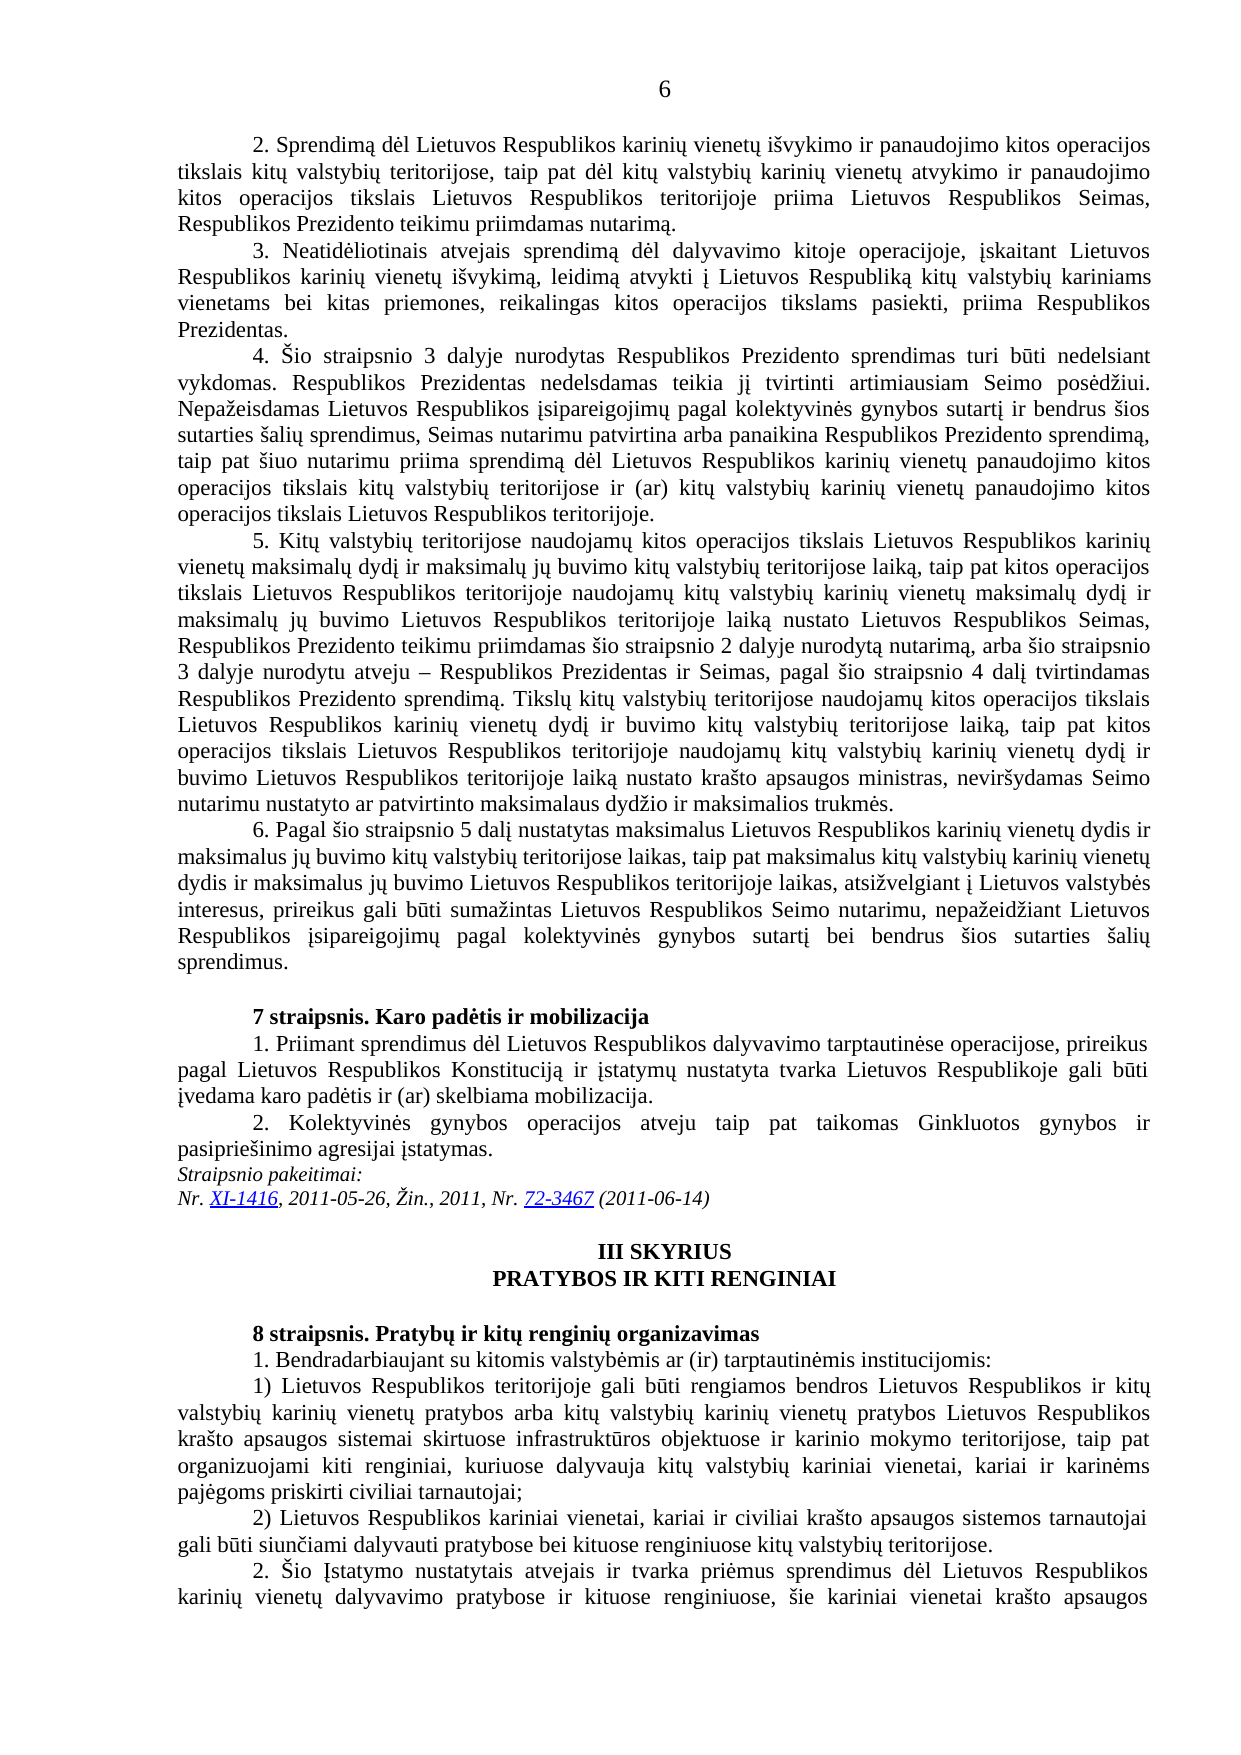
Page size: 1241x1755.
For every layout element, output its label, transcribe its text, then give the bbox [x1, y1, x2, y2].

text III SKYRIUS PRATYBOS IR KITI RENGINIAI [177, 1238, 1152, 1320]
text 1. Bendradarbiaujant su kitomis valstybėmis ar (ir) tarptautinėmis institucijomis: [177, 1346, 1152, 1373]
text 3. Neatidėliotinais atvejais sprendimą dėl dalyvavimo kitoje operacijoje, įskaitant Lietuvos Respublikos karinių vienetų išvykimą, leidimą atvykti į Lietuvos Respubliką kitų valstybių kariniams vienetams bei kitas priemones, reikalingas kitos operacijos tikslams pasiekti, priima Respublikos Prezidentas. [177, 237, 1152, 342]
text 2) Lietuvos Respublikos kariniai vienetai, kariai ir civiliai krašto apsaugos sistemos tarnautojai gali būti siunčiami dalyvauti pratybose bei kituose renginiuose kitų valstybių teritorijose. [177, 1504, 1149, 1557]
text Nr. XI-1416, 2011-05-26, Žin., 2011, Nr. 72-3467 (2011-06-14) [177, 1186, 1152, 1210]
text 6. Pagal šio straipsnio 5 dalį nustatytas maksimalus Lietuvos Respublikos karinių vienetų dydis ir maksimalus jų buvimo kitų valstybių teritorijose laikas, taip pat maksimalus kitų valstybių karinių vienetų dydis ir maksimalus jų buvimo Lietuvos Respublikos teritorijoje laikas, atsižvelgiant į Lietuvos valstybės interesus, prireikus gali būti sumažintas Lietuvos Respublikos Seimo nutarimu, nepažeidžiant Lietuvos Respublikos įsipareigojimų pagal kolektyvinės gynybos sutartį bei bendrus šios sutarties šalių sprendimus. [177, 817, 1152, 975]
text 4. Šio straipsnio 3 dalyje nurodytas Respublikos Prezidento sprendimas turi būti nedelsiant vykdomas. Respublikos Prezidentas nedelsdamas teikia jį tvirtinti artimiausiam Seimo posėdžiui. Nepažeisdamas Lietuvos Respublikos įsipareigojimų pagal kolektyvinės gynybos sutartį ir bendrus šios sutarties šalių sprendimus, Seimas nutarimu patvirtina arba panaikina Respublikos Prezidento sprendimą, taip pat šiuo nutarimu priima sprendimą dėl Lietuvos Respublikos karinių vienetų panaudojimo kitos operacijos tikslais kitų valstybių teritorijose ir (ar) kitų valstybių karinių vienetų panaudojimo kitos operacijos tikslais Lietuvos Respublikos teritorijoje. [177, 342, 1152, 527]
text 5. Kitų valstybių teritorijose naudojamų kitos operacijos tikslais Lietuvos Respublikos karinių vienetų maksimalų dydį ir maksimalų jų buvimo kitų valstybių teritorijose laiką, taip pat kitos operacijos tikslais Lietuvos Respublikos teritorijoje naudojamų kitų valstybių karinių vienetų maksimalų dydį ir maksimalų jų buvimo Lietuvos Respublikos teritorijoje laiką nustato Lietuvos Respublikos Seimas, Respublikos Prezidento teikimu priimdamas šio straipsnio 2 dalyje nurodytą nutarimą, arba šio straipsnio 3 dalyje nurodytu atveju – Respublikos Prezidentas ir Seimas, pagal šio straipsnio 4 dalį tvirtindamas Respublikos Prezidento sprendimą. Tikslų kitų valstybių teritorijose naudojamų kitos operacijos tikslais Lietuvos Respublikos karinių vienetų dydį ir buvimo kitų valstybių teritorijose laiką, taip pat kitos operacijos tikslais Lietuvos Respublikos teritorijoje naudojamų kitų valstybių karinių vienetų dydį ir buvimo Lietuvos Respublikos teritorijoje laiką nustato krašto apsaugos ministras, neviršydamas Seimo nutarimu nustatyto ar patvirtinto maksimalaus dydžio ir maksimalios trukmės. [177, 527, 1152, 817]
text 1. Priimant sprendimus dėl Lietuvos Respublikos dalyvavimo tarptautinėse operacijose, prireikus pagal Lietuvos Respublikos Konstituciją ir įstatymų nustatyta tvarka Lietuvos Respublikoje gali būti įvedama karo padėtis ir (ar) skelbiama mobilizacija. [177, 1030, 1149, 1109]
text 1) Lietuvos Respublikos teritorijoje gali būti rengiamos bendros Lietuvos Respublikos ir kitų valstybių karinių vienetų pratybos arba kitų valstybių karinių vienetų pratybos Lietuvos Respublikos krašto apsaugos sistemai skirtuose infrastruktūros objektuose ir karinio mokymo teritorijose, taip pat organizuojami kiti renginiai, kuriuose dalyvauja kitų valstybių kariniai vienetai, kariai ir karinėms pajėgoms priskirti civiliai tarnautojai; [177, 1373, 1152, 1504]
text 8 straipsnis. Pratybų ir kitų renginių organizavimas [177, 1320, 1152, 1346]
text Straipsnio pakeitimai: [177, 1162, 1152, 1186]
text 7 straipsnis. Karo padėtis ir mobilizacija [177, 1003, 1152, 1030]
text 2. Sprendimą dėl Lietuvos Respublikos karinių vienetų išvykimo ir panaudojimo kitos operacijos tikslais kitų valstybių teritorijose, taip pat dėl kitų valstybių karinių vienetų atvykimo ir panaudojimo kitos operacijos tikslais Lietuvos Respublikos teritorijoje priima Lietuvos Respublikos Seimas, Respublikos Prezidento teikimu priimdamas nutarimą. [177, 131, 1152, 237]
text 2. Kolektyvinės gynybos operacijos atveju taip pat taikomas Ginkluotos gynybos ir pasipriešinimo agresijai įstatymas. [177, 1109, 1152, 1162]
text 2. Šio Įstatymo nustatytais atvejais ir tvarka priėmus sprendimus dėl Lietuvos Respublikos karinių vienetų dalyvavimo pratybose ir kituose renginiuose, šie kariniai vienetai krašto apsaugos [177, 1557, 1149, 1610]
